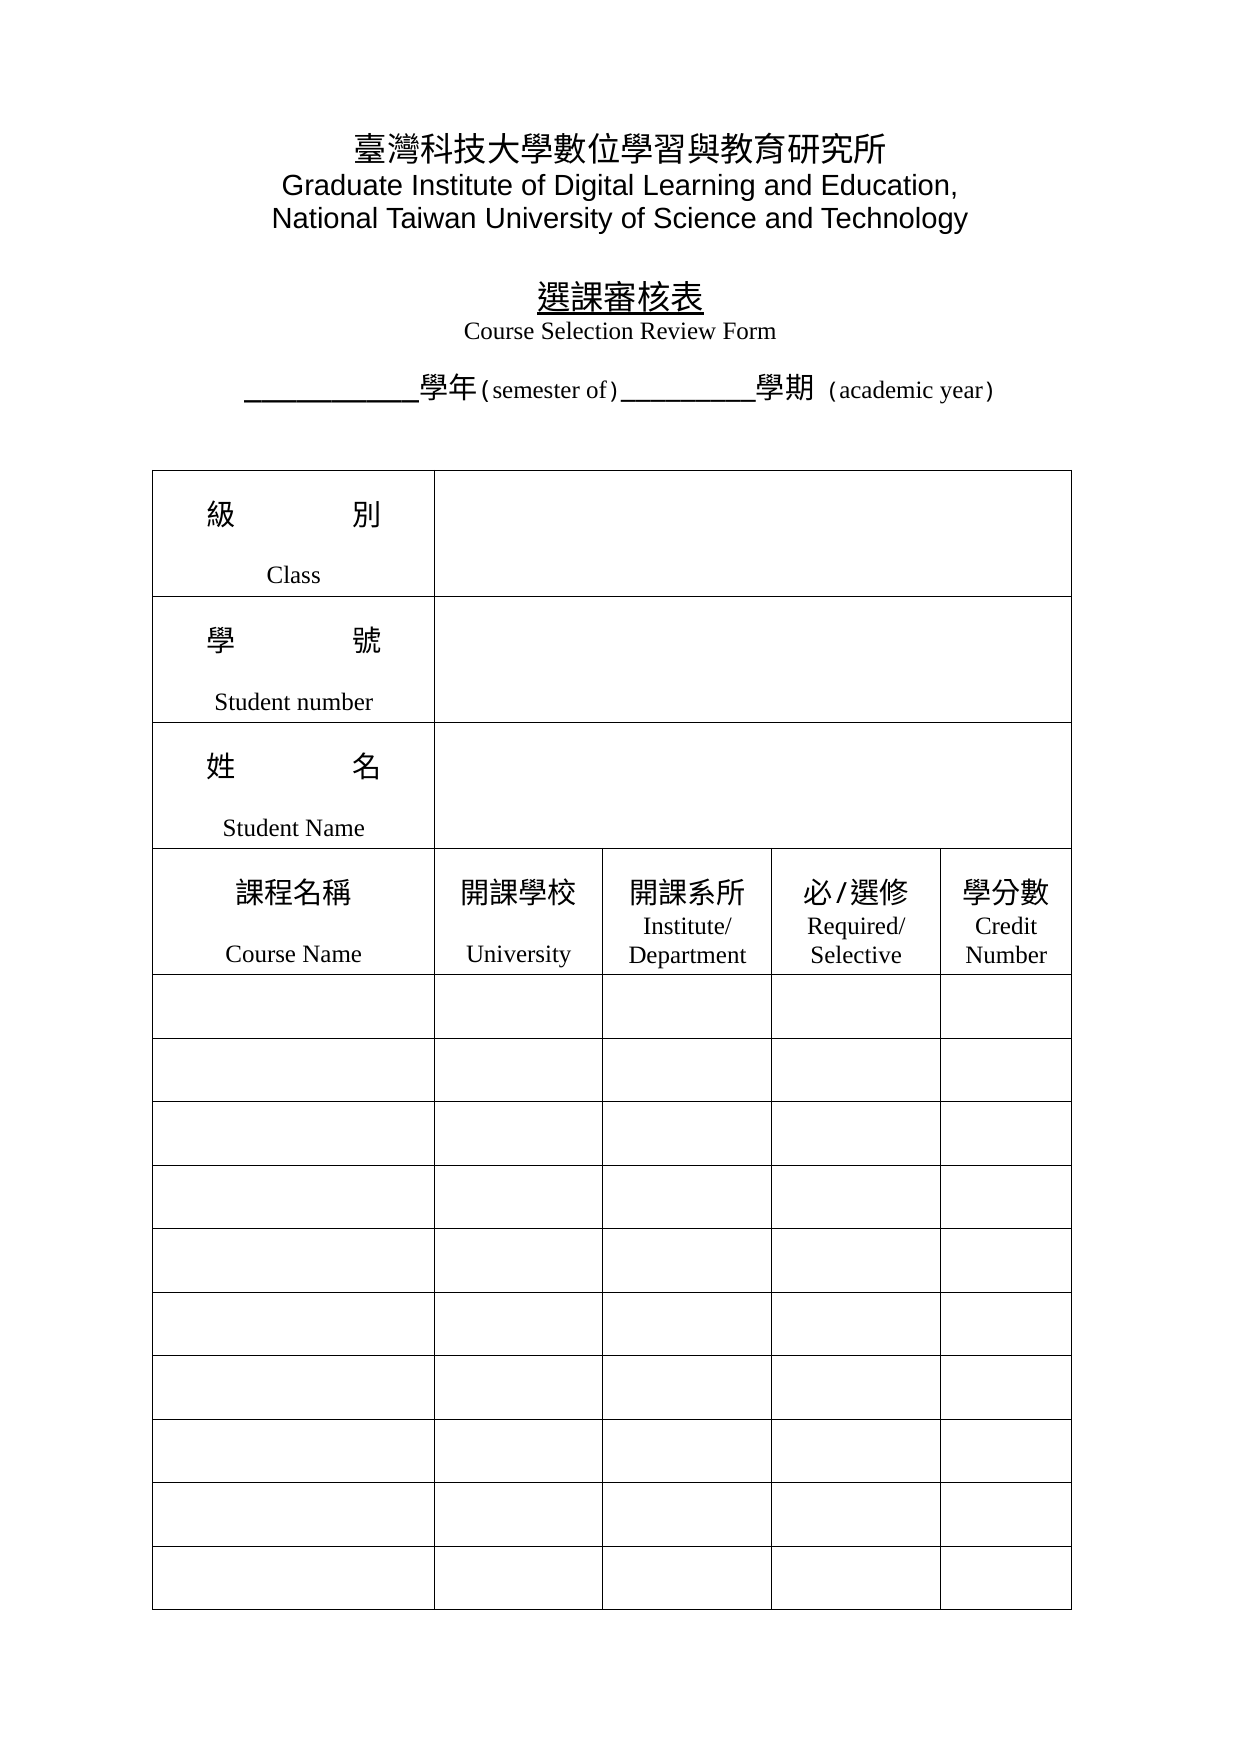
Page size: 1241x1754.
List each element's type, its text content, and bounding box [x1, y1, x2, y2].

table_cell [772, 1102, 940, 1164]
table_cell [603, 975, 771, 1037]
table_cell 學分數 Credit Number [941, 849, 1071, 974]
table_cell [603, 1293, 771, 1355]
table_cell [603, 1102, 771, 1164]
table_cell [435, 1293, 602, 1355]
table_cell [941, 1229, 1071, 1292]
table_cell [435, 723, 1071, 848]
table_cell [772, 1293, 940, 1355]
text __________學年(semester of)_________學期 (academic year) [187, 345, 1053, 407]
table_cell [153, 1039, 434, 1101]
table_cell [435, 1229, 602, 1292]
table_cell [603, 1039, 771, 1101]
table_cell [941, 1547, 1071, 1609]
table_cell [772, 1356, 940, 1419]
table_cell [435, 1166, 602, 1228]
text Graduate Institute of Digital Learning and Education, [187, 168, 1053, 201]
table_cell [153, 1229, 434, 1292]
table_header [435, 471, 1071, 596]
table_cell 課程名稱 Course Name [153, 849, 434, 974]
table_cell [435, 1102, 602, 1164]
table_cell [941, 975, 1071, 1037]
table_cell [772, 1039, 940, 1101]
table_cell [435, 975, 602, 1037]
table_cell [603, 1483, 771, 1546]
table_cell [153, 1547, 434, 1609]
table_cell 開課系所 Institute/ Department [603, 849, 771, 974]
table_cell [772, 1547, 940, 1609]
table_cell 姓 名 Student Name [153, 723, 434, 848]
text Course Selection Review Form [187, 316, 1053, 345]
table_cell [603, 1166, 771, 1228]
table_cell [941, 1102, 1071, 1164]
table_cell [941, 1039, 1071, 1101]
table_cell [435, 597, 1071, 722]
text 選課審核表 [187, 253, 1053, 316]
table_cell [772, 1166, 940, 1228]
table_cell [772, 1229, 940, 1292]
table_cell [603, 1356, 771, 1419]
table_cell [435, 1039, 602, 1101]
table_cell [153, 1166, 434, 1228]
table_cell [941, 1420, 1071, 1482]
table_cell [435, 1483, 602, 1546]
table_cell [772, 1483, 940, 1546]
table_cell [772, 1420, 940, 1482]
table_cell 必/選修 Required/ Selective [772, 849, 940, 974]
table_cell [941, 1293, 1071, 1355]
text National Taiwan University of Science and Technology [187, 201, 1053, 235]
table_cell [153, 1420, 434, 1482]
table_cell [435, 1420, 602, 1482]
table_cell 學 號 Student number [153, 597, 434, 722]
table_cell [435, 1547, 602, 1609]
table_cell [153, 1293, 434, 1355]
table_cell [153, 1483, 434, 1546]
table_cell 開課學校 University [435, 849, 602, 974]
table_cell [603, 1547, 771, 1609]
table_cell [772, 975, 940, 1037]
table_cell [941, 1356, 1071, 1419]
table_cell [603, 1420, 771, 1482]
table_cell [941, 1166, 1071, 1228]
table_header 級 別 Class [153, 471, 434, 596]
table_cell [435, 1356, 602, 1419]
table_cell [603, 1229, 771, 1292]
table_cell [153, 975, 434, 1037]
table_cell [153, 1356, 434, 1419]
text 臺灣科技大學數位學習與教育研究所 [187, 105, 1053, 168]
table_cell [941, 1483, 1071, 1546]
table_cell [153, 1102, 434, 1164]
